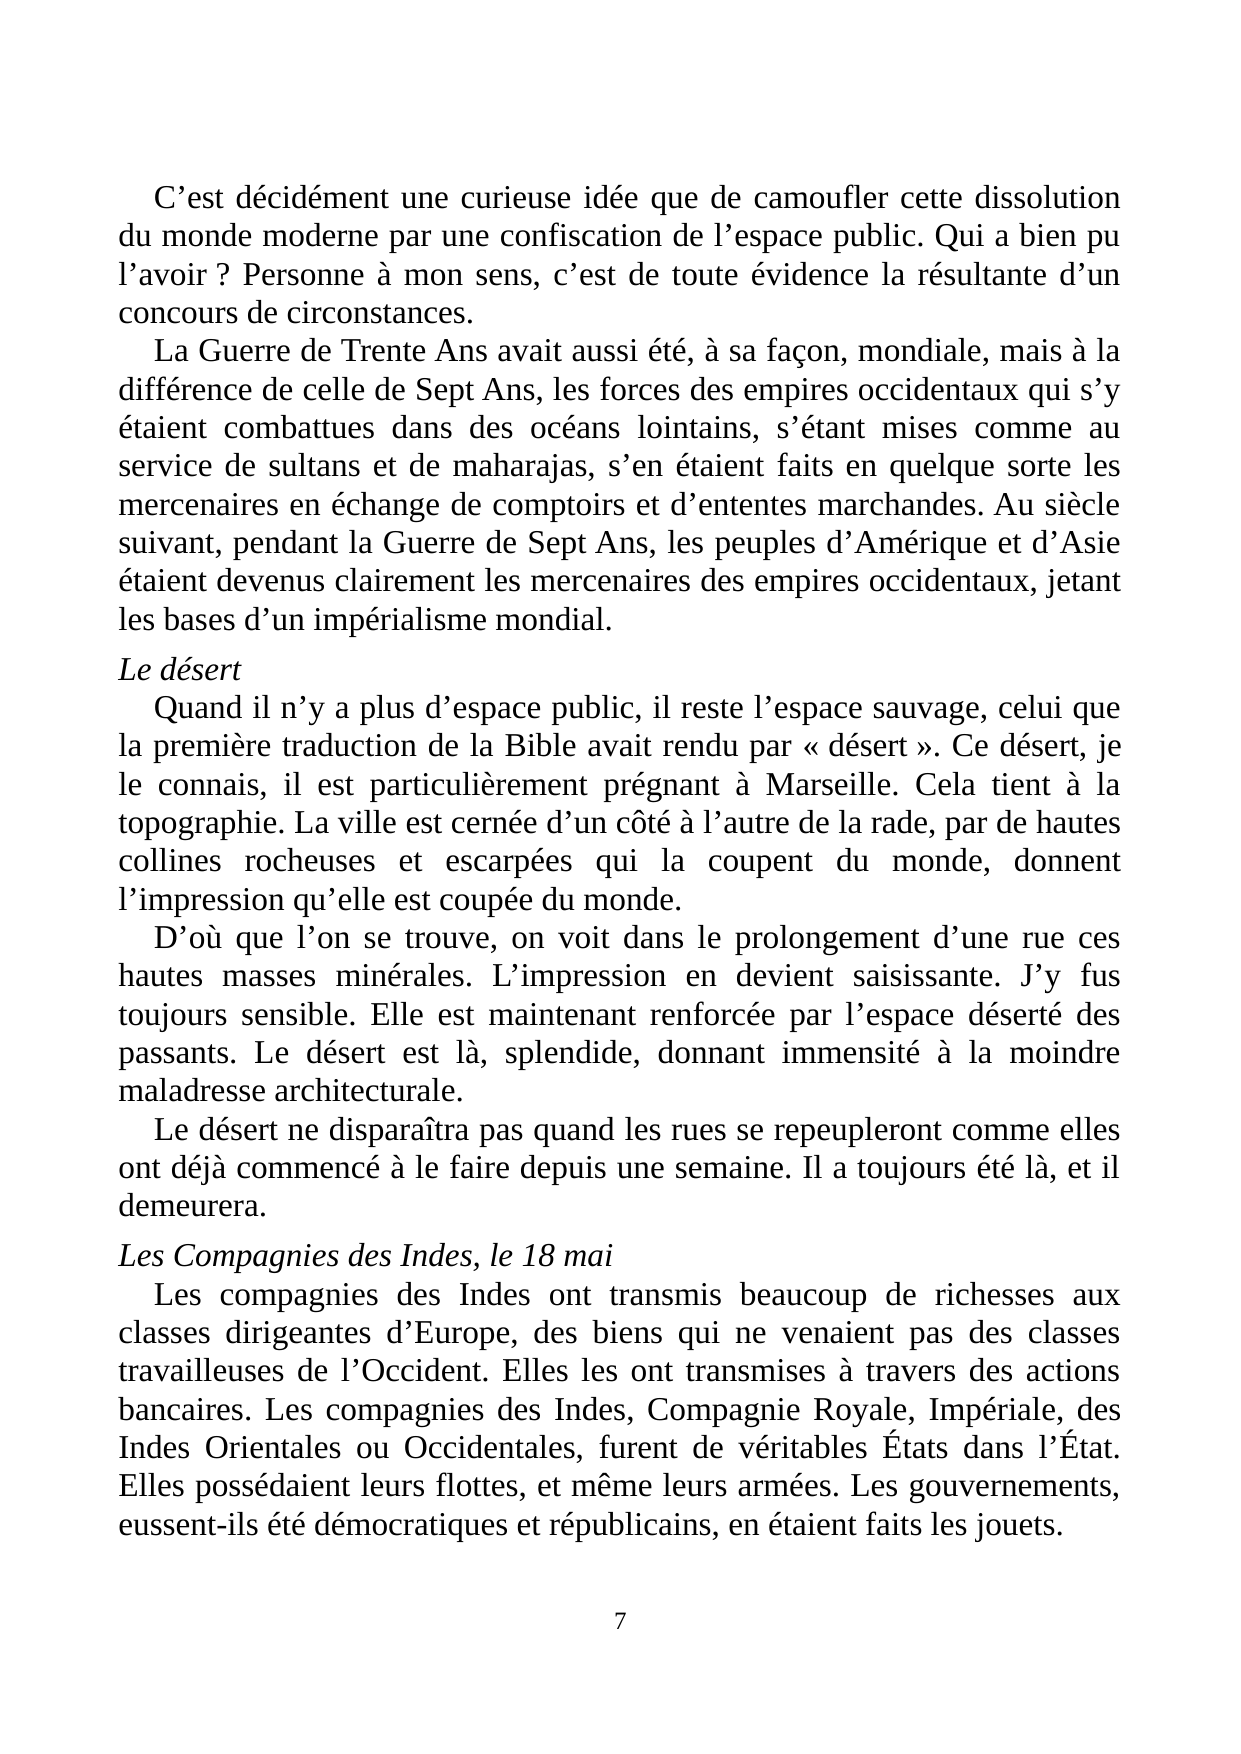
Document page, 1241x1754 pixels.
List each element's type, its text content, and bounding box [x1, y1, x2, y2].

text C’est décidément une curieuse idée que de camoufler cette dissolution du monde moderne par une confiscation de l’espace public. Qui a bien pu l’avoir ? Personne à mon sens, c’est de toute évidence la résultante d’un concours de circonstances. [118, 177, 1122, 330]
text Le désert ne disparaîtra pas quand les rues se repeupleront comme elles ont déjà commencé à le faire depuis une semaine. Il a toujours été là, et il demeurera. [118, 1109, 1122, 1224]
subtitle Le désert [118, 649, 1122, 687]
text Les compagnies des Indes ont transmis beaucoup de richesses aux classes dirigeantes d’Europe, des biens qui ne venaient pas des classes travailleuses de l’Occident. Elles les ont transmises à travers des actions bancaires. Les compagnies des Indes, Compagnie Royale, Impériale, des Indes Orientales ou Occidentales, furent de véritables États dans l’État. Elles possédaient leurs flottes, et même leurs armées. Les gouvernements, eussent-ils été démocratiques et républicains, en étaient faits les jouets. [118, 1274, 1122, 1542]
subtitle Les Compagnies des Indes, le 18 mai [118, 1236, 1122, 1274]
text Quand il n’y a plus d’espace public, il reste l’espace sauvage, celui que la première traduction de la Bible avait rendu par « désert ». Ce désert, je le connais, il est particulièrement prégnant à Marseille. Cela tient à la topographie. La ville est cernée d’un côté à l’autre de la rade, par de hautes collines rocheuses et escarpées qui la coupent du monde, donnent l’impression qu’elle est coupée du monde. [118, 687, 1122, 917]
text D’où que l’on se trouve, on voit dans le prolongement d’une rue ces hautes masses minérales. L’impression en devient saisissante. J’y fus toujours sensible. Elle est maintenant renforcée par l’espace déserté des passants. Le désert est là, splendide, donnant immensité à la moindre maladresse architecturale. [118, 917, 1122, 1109]
text La Guerre de Trente Ans avait aussi été, à sa façon, mondiale, mais à la différence de celle de Sept Ans, les forces des empires occidentaux qui s’y étaient combattues dans des océans lointains, s’étant mises comme au service de sultans et de maharajas, s’en étaient faits en quelque sorte les mercenaires en échange de comptoirs et d’ententes marchandes. Au siècle suivant, pendant la Guerre de Sept Ans, les peuples d’Amérique et d’Asie étaient devenus clairement les mercenaires des empires occidentaux, jetant les bases d’un impérialisme mondial. [118, 330, 1122, 637]
